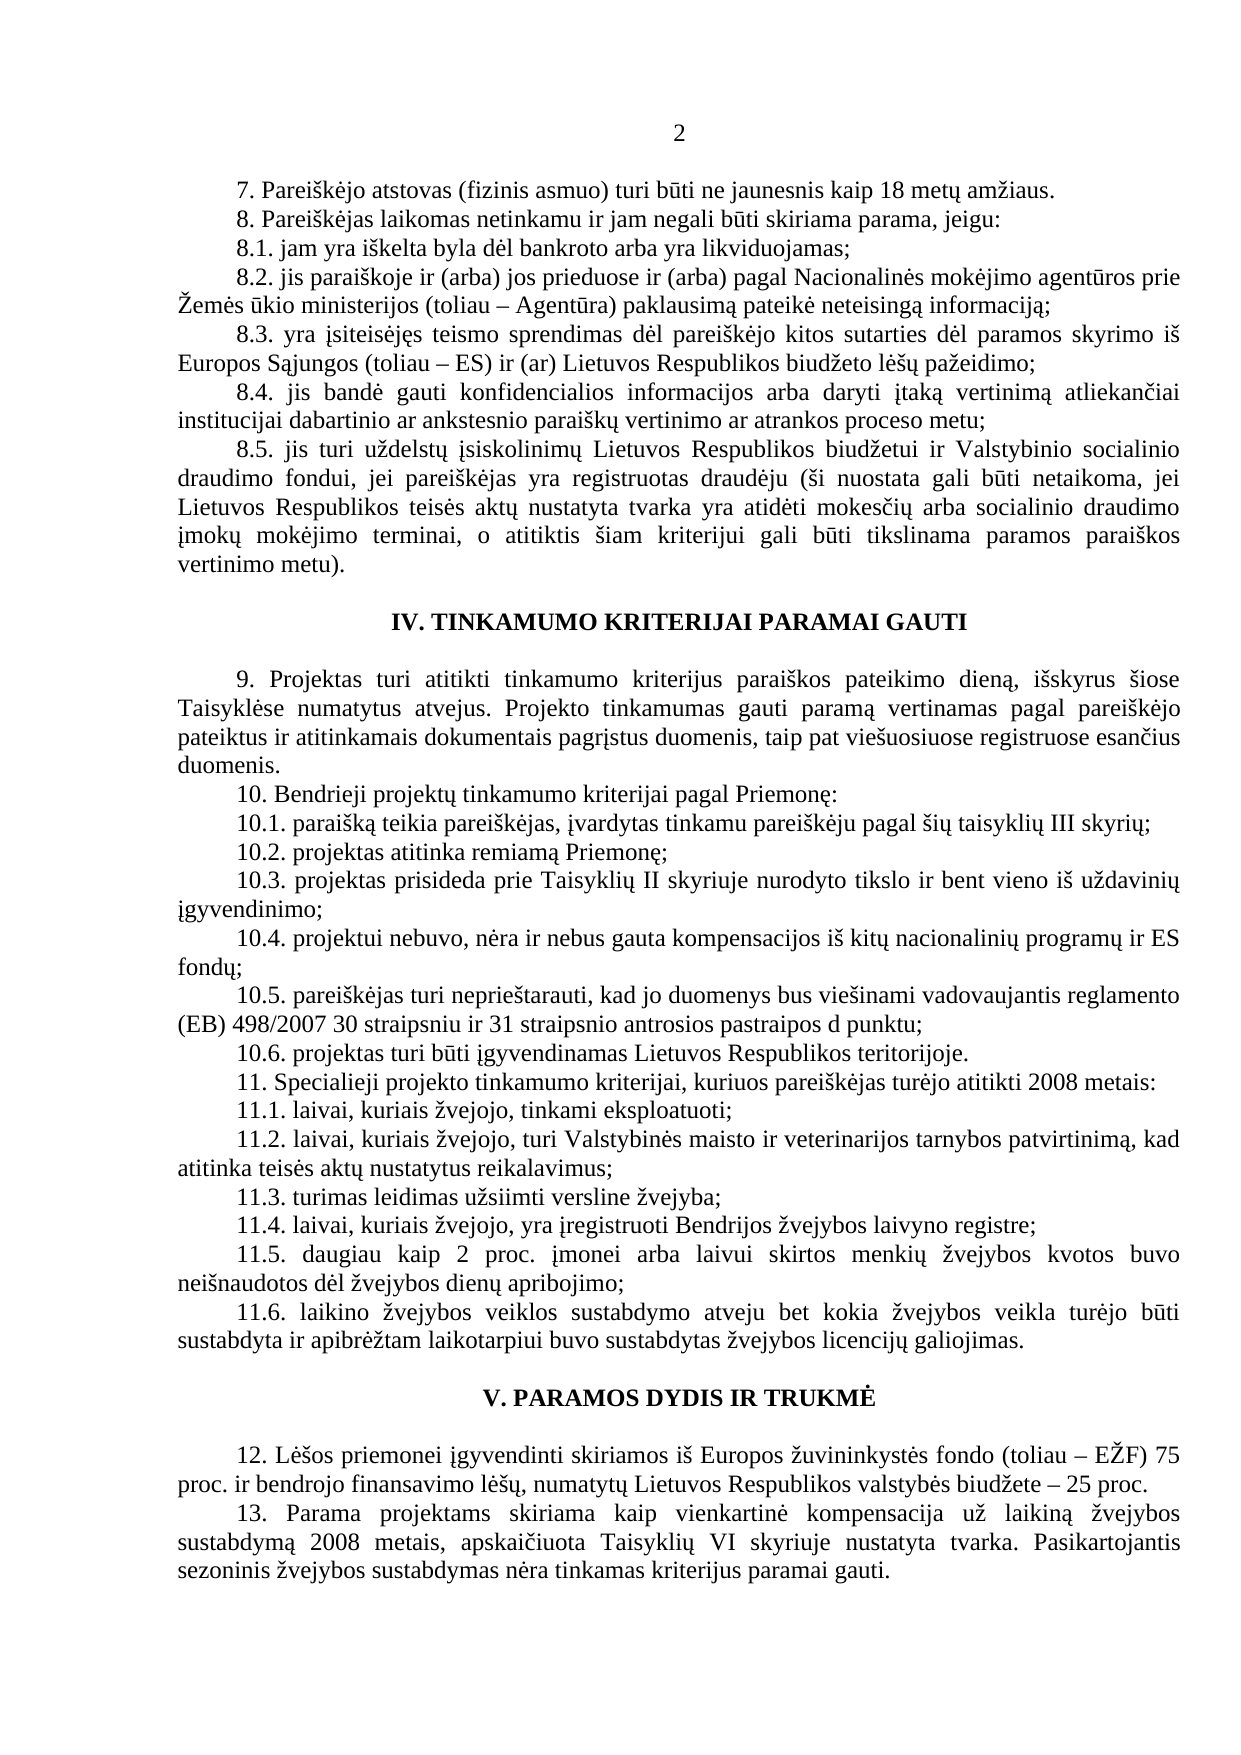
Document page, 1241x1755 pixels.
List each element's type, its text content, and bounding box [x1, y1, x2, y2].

text 8.5. jis turi uždelstų įsiskolinimų Lietuvos Respublikos biudžetui ir Valstybinio socialinio draudimo fondui, jei pareiškėjas yra registruotas draudėju (ši nuostata gali būti netaikoma, jei Lietuvos Respublikos teisės aktų nustatyta tvarka yra atidėti mokesčių arba socialinio draudimo įmokų mokėjimo terminai, o atitiktis šiam kriterijui gali būti tikslinama paramos paraiškos vertinimo metu). [177, 434, 1181, 578]
text 8.1. jam yra iškelta byla dėl bankroto arba yra likviduojamas; [177, 233, 1181, 262]
text 8. Pareiškėjas laikomas netinkamu ir jam negali būti skiriama parama, jeigu: [177, 204, 1181, 233]
text 10.1. paraišką teikia pareiškėjas, įvardytas tinkamu pareiškėju pagal šių taisyklių III skyrių; [177, 808, 1181, 837]
text 10.5. pareiškėjas turi neprieštarauti, kad jo duomenys bus viešinami vadovaujantis reglamento (EB) 498/2007 30 straipsniu ir 31 straipsnio antrosios pastraipos d punktu; [177, 981, 1181, 1038]
text IV. TINKAMUMO KRITERIJAI PARAMAI GAUTI [177, 607, 1181, 636]
text 10. Bendrieji projektų tinkamumo kriterijai pagal Priemonę: [177, 779, 1181, 808]
text 10.4. projektui nebuvo, nėra ir nebus gauta kompensacijos iš kitų nacionalinių programų ir ES fondų; [177, 923, 1181, 981]
text 8.4. jis bandė gauti konfidencialios informacijos arba daryti įtaką vertinimą atliekančiai institucijai dabartinio ar ankstesnio paraiškų vertinimo ar atrankos proceso metu; [177, 377, 1181, 434]
text 8.3. yra įsiteisėjęs teismo sprendimas dėl pareiškėjo kitos sutarties dėl paramos skyrimo iš Europos Sąjungos (toliau – ES) ir (ar) Lietuvos Respublikos biudžeto lėšų pažeidimo; [177, 319, 1181, 377]
text 11.3. turimas leidimas užsiimti versline žvejyba; [177, 1182, 1181, 1211]
text 13. Parama projektams skiriama kaip vienkartinė kompensacija už laikiną žvejybos sustabdymą 2008 metais, apskaičiuota Taisyklių VI skyriuje nustatyta tvarka. Pasikartojantis sezoninis žvejybos sustabdymas nėra tinkamas kriterijus paramai gauti. [177, 1498, 1181, 1584]
text 8.2. jis paraiškoje ir (arba) jos prieduose ir (arba) pagal Nacionalinės mokėjimo agentūros prie Žemės ūkio ministerijos (toliau – Agentūra) paklausimą pateikė neteisingą informaciją; [177, 262, 1181, 319]
text 12. Lėšos priemonei įgyvendinti skiriamos iš Europos žuvininkystės fondo (toliau – EŽF) 75 proc. ir bendrojo finansavimo lėšų, numatytų Lietuvos Respublikos valstybės biudžete – 25 proc. [177, 1441, 1181, 1498]
text 11. Specialieji projekto tinkamumo kriterijai, kuriuos pareiškėjas turėjo atitikti 2008 metais: [177, 1067, 1181, 1096]
text 10.6. projektas turi būti įgyvendinamas Lietuvos Respublikos teritorijoje. [177, 1038, 1181, 1067]
text 11.2. laivai, kuriais žvejojo, turi Valstybinės maisto ir veterinarijos tarnybos patvirtinimą, kad atitinka teisės aktų nustatytus reikalavimus; [177, 1124, 1181, 1182]
text V. PARAMOS DYDIS IR TRUKMĖ [177, 1383, 1181, 1412]
text 11.1. laivai, kuriais žvejojo, tinkami eksploatuoti; [177, 1096, 1181, 1124]
text 7. Pareiškėjo atstovas (fizinis asmuo) turi būti ne jaunesnis kaip 18 metų amžiaus. [177, 176, 1181, 204]
text 9. Projektas turi atitikti tinkamumo kriterijus paraiškos pateikimo dieną, išskyrus šiose Taisyklėse numatytus atvejus. Projekto tinkamumas gauti paramą vertinamas pagal pareiškėjo pateiktus ir atitinkamais dokumentais pagrįstus duomenis, taip pat viešuosiuose registruose esančius duomenis. [177, 664, 1181, 779]
text 11.5. daugiau kaip 2 proc. įmonei arba laivui skirtos menkių žvejybos kvotos buvo neišnaudotos dėl žvejybos dienų apribojimo; [177, 1239, 1181, 1297]
text 11.6. laikino žvejybos veiklos sustabdymo atveju bet kokia žvejybos veikla turėjo būti sustabdyta ir apibrėžtam laikotarpiui buvo sustabdytas žvejybos licencijų galiojimas. [177, 1297, 1181, 1354]
text 11.4. laivai, kuriais žvejojo, yra įregistruoti Bendrijos žvejybos laivyno registre; [177, 1211, 1181, 1239]
text 10.3. projektas prisideda prie Taisyklių II skyriuje nurodyto tikslo ir bent vieno iš uždavinių įgyvendinimo; [177, 866, 1181, 923]
text 10.2. projektas atitinka remiamą Priemonę; [177, 837, 1181, 866]
